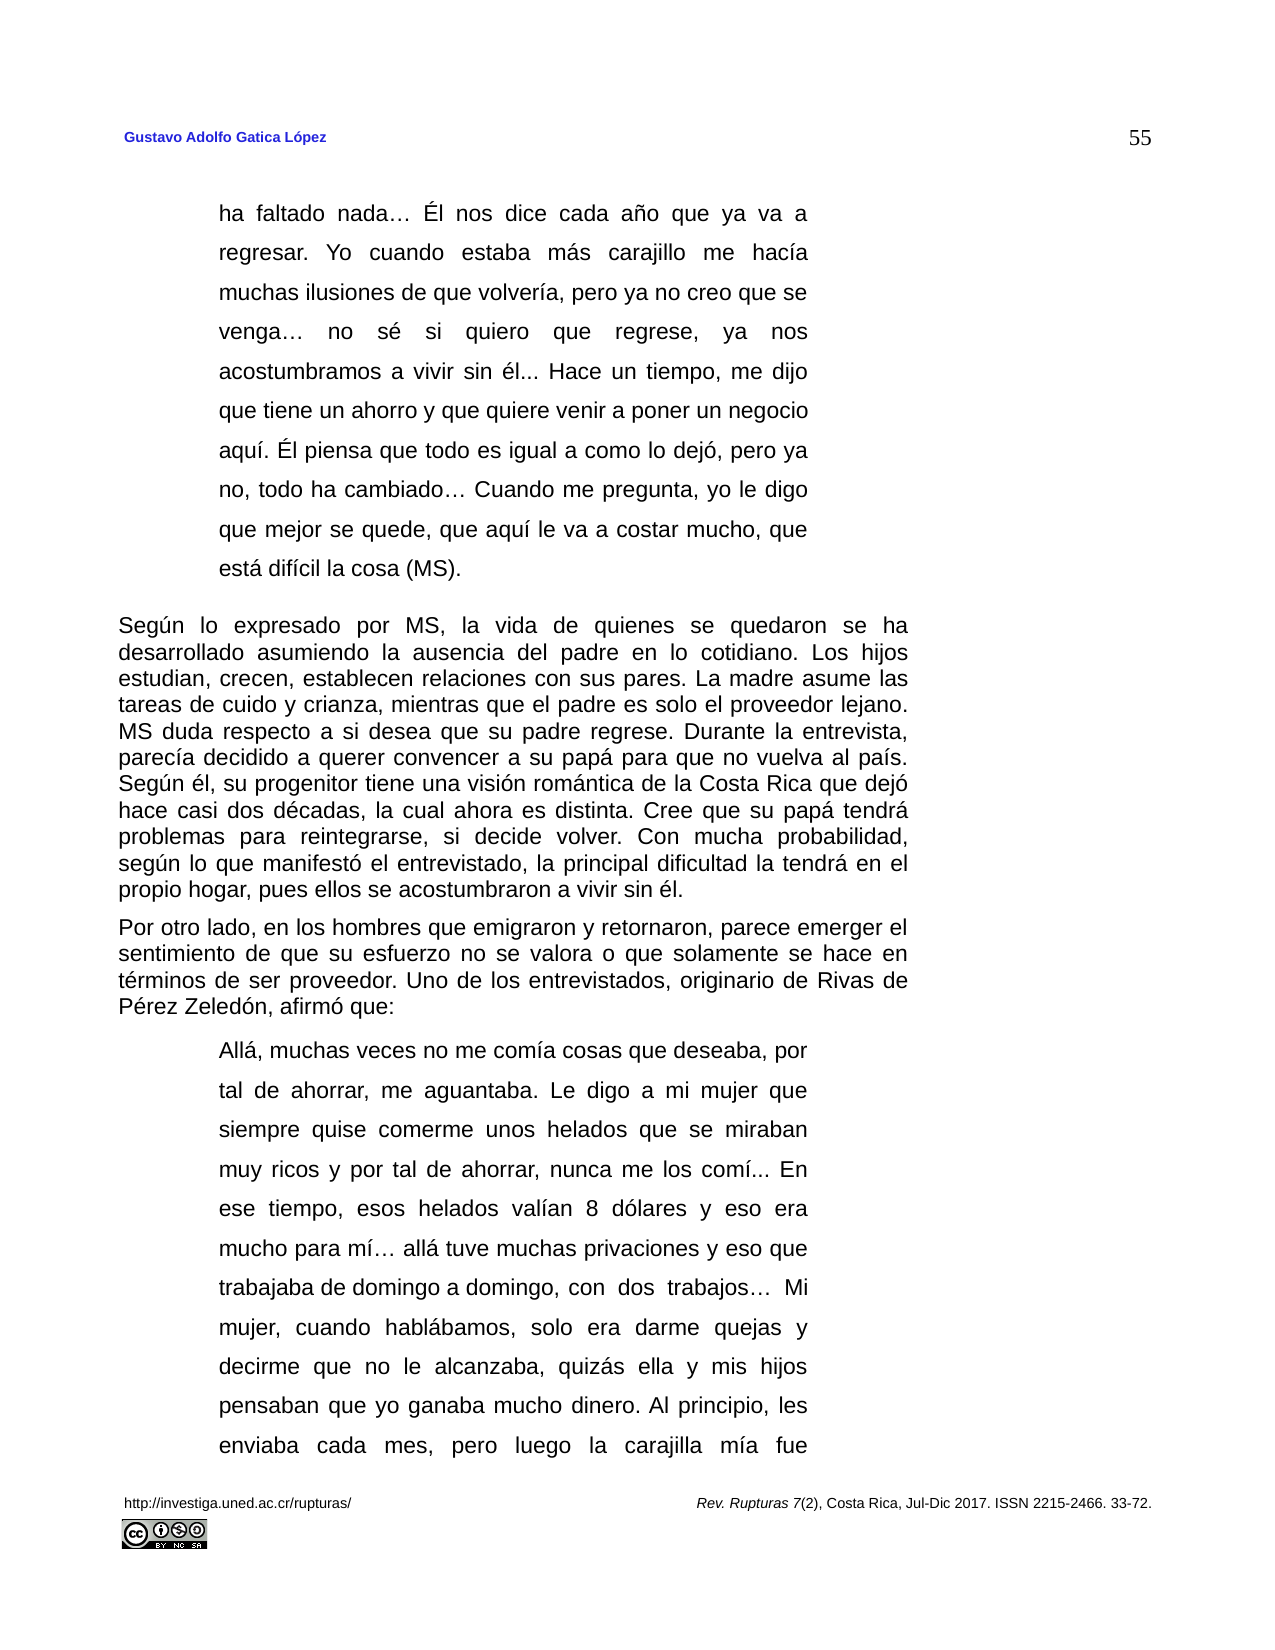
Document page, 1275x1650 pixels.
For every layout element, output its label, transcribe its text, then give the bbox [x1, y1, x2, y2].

text Por otro lado, en los hombres que emigraron y retornaron, parece emerger el sentimiento de que su esfuerzo no se valora o que solamente se hace en términos de ser proveedor. Uno de los entrevistados, originario de Rivas de Pérez Zeledón, afirmó que: [118, 914, 909, 1019]
text Según lo expresado por MS, la vida de quienes se quedaron se ha desarrollado asumiendo la ausencia del padre en lo cotidiano. Los hijos estudian, crecen, establecen relaciones con sus pares. La madre asume las tareas de cuido y crianza, mientras que el padre es solo el proveedor lejano. MS duda respecto a si desea que su padre regrese. Durante la entrevista, parecía decidido a querer convencer a su papá para que no vuelva al país. Según él, su progenitor tiene una visión romántica de la Costa Rica que dejó hace casi dos décadas, la cual ahora es distinta. Cree que su papá tendrá problemas para reintegrarse, si decide volver. Con mucha probabilidad, según lo que manifestó el entrevistado, la principal dificultad la tendrá en el propio hogar, pues ellos se acostumbraron a vivir sin él. [118, 612, 909, 902]
text Allá, muchas veces no me comía cosas que deseaba, por tal de ahorrar, me aguantaba. Le digo a mi mujer que siempre quise comerme unos helados que se miraban muy ricos y por tal de ahorrar, nunca me los comí... En ese tiempo, esos helados valían 8 dólares y eso era mucho para mí… allá tuve muchas privaciones y eso que trabajaba de domingo a domingo, con dos trabajos… Mi mujer, cuando hablábamos, solo era darme quejas y decirme que no le alcanzaba, quizás ella y mis hijos pensaban que yo ganaba mucho dinero. Al principio, les enviaba cada mes, pero luego la carajilla mía fue [218, 1037, 808, 1458]
picture [121, 1519, 208, 1549]
text ha faltado nada… Él nos dice cada año que ya va a regresar. Yo cuando estaba más carajillo me hacía muchas ilusiones de que volvería, pero ya no creo que se venga… no sé si quiero que regrese, ya nos acostumbramos a vivir sin él... Hace un tiempo, me dijo que tiene un ahorro y que quiere venir a poner un negocio aquí. Él piensa que todo es igual a como lo dejó, pero ya no, todo ha cambiado… Cuando me pregunta, yo le digo que mejor se quede, que aquí le va a costar mucho, que está difícil la cosa (MS). [218, 200, 808, 581]
